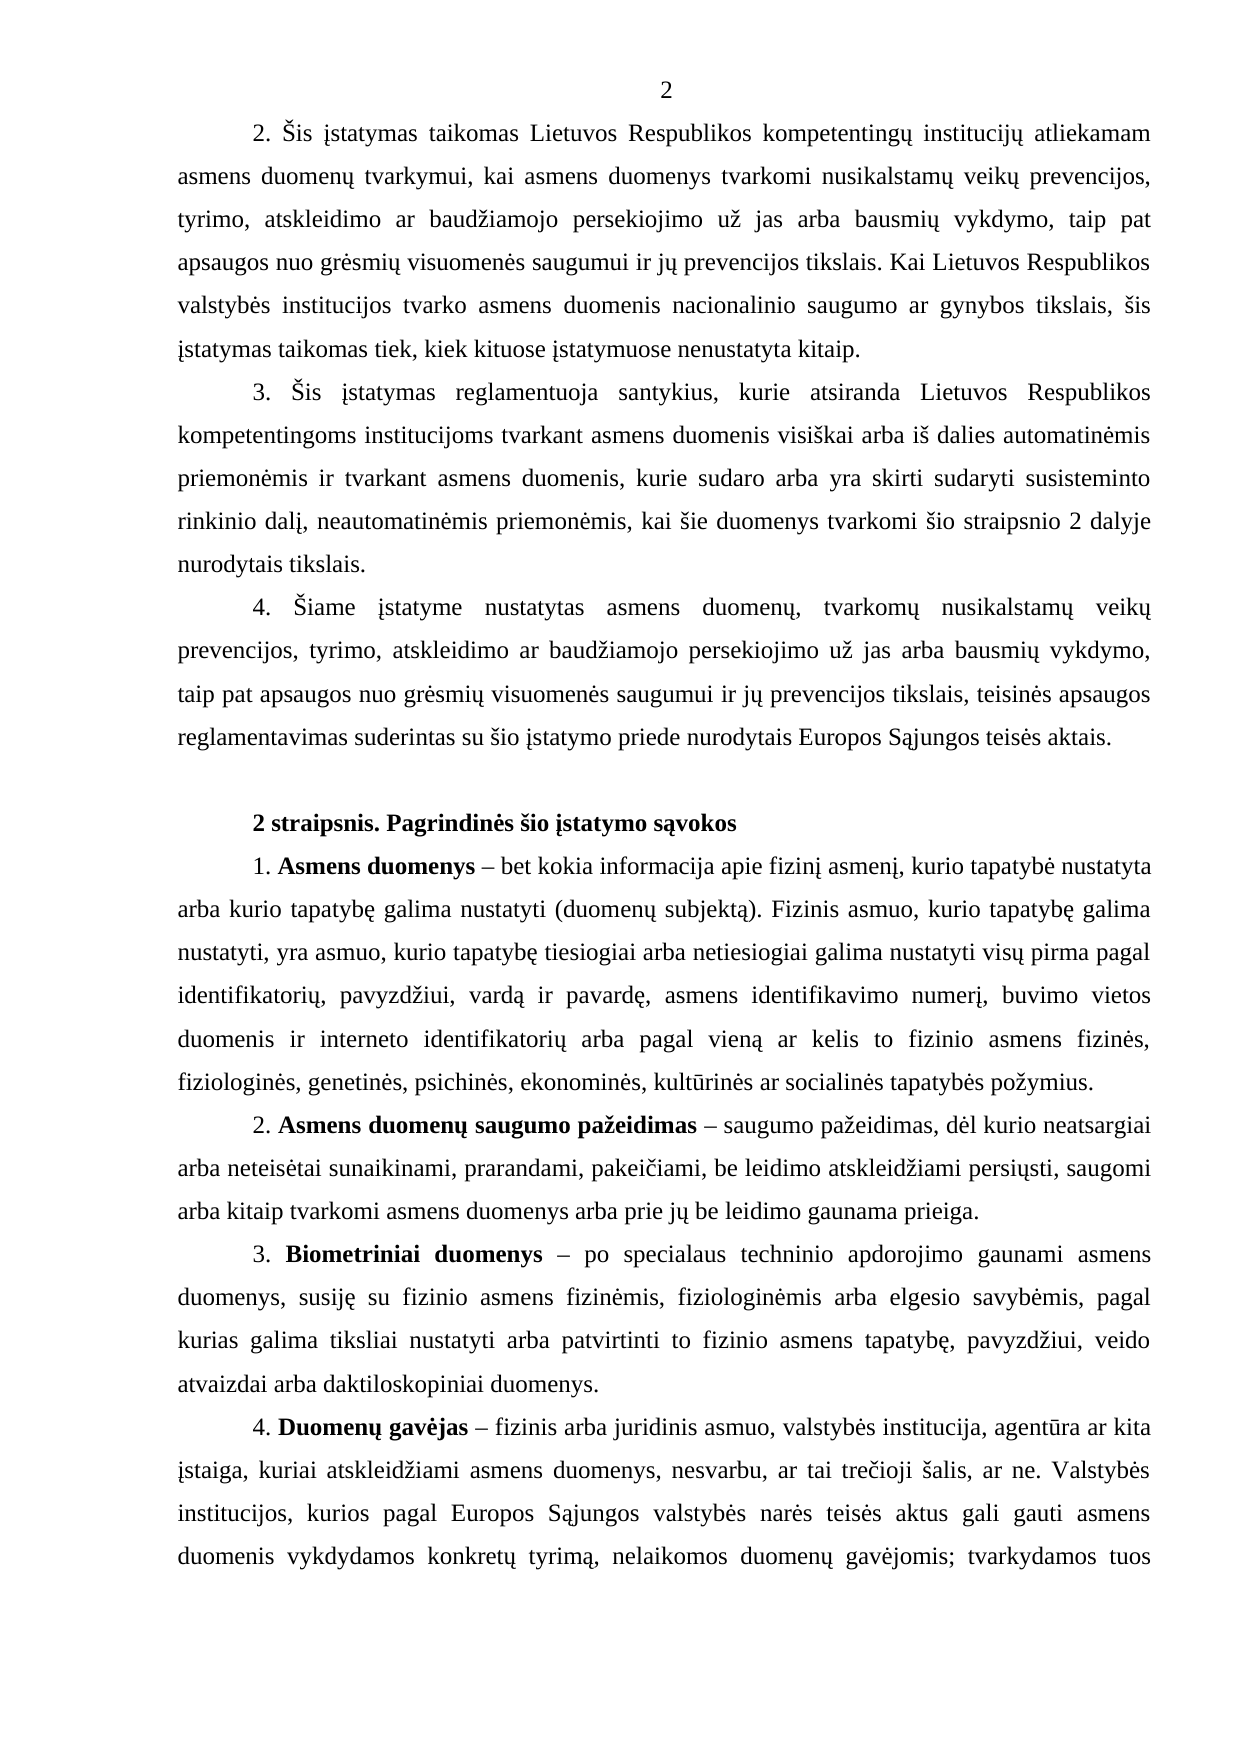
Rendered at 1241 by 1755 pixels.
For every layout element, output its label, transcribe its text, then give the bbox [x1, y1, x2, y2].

text 3. Biometriniai duomenys – po specialaus techninio apdorojimo gaunami asmens duomenys, susiję su fizinio asmens fizinėmis, fiziologinėmis arba elgesio savybėmis, pagal kurias galima tiksliai nustatyti arba patvirtinti to fizinio asmens tapatybę, pavyzdžiui, veido atvaizdai arba daktiloskopiniai duomenys. [177, 1239, 1152, 1397]
text 4. Duomenų gavėjas – fizinis arba juridinis asmuo, valstybės institucija, agentūra ar kita įstaiga, kuriai atskleidžiami asmens duomenys, nesvarbu, ar tai trečioji šalis, ar ne. Valstybės institucijos, kurios pagal Europos Sąjungos valstybės narės teisės aktus gali gauti asmens duomenis vykdydamos konkretų tyrimą, nelaikomos duomenų gavėjomis; tvarkydamos tuos [177, 1412, 1152, 1570]
text 2 straipsnis. Pagrindinės šio įstatymo sąvokos [177, 808, 1152, 837]
text 1. Asmens duomenys – bet kokia informacija apie fizinį asmenį, kurio tapatybė nustatyta arba kurio tapatybę galima nustatyti (duomenų subjektą). Fizinis asmuo, kurio tapatybę galima nustatyti, yra asmuo, kurio tapatybę tiesiogiai arba netiesiogiai galima nustatyti visų pirma pagal identifikatorių, pavyzdžiui, vardą ir pavardę, asmens identifikavimo numerį, buvimo vietos duomenis ir interneto identifikatorių arba pagal vieną ar kelis to fizinio asmens fizinės, fiziologinės, genetinės, psichinės, ekonominės, kultūrinės ar socialinės tapatybės požymius. [177, 851, 1152, 1096]
text 2. Šis įstatymas taikomas Lietuvos Respublikos kompetentingų institucijų atliekamam asmens duomenų tvarkymui, kai asmens duomenys tvarkomi nusikalstamų veikų prevencijos, tyrimo, atskleidimo ar baudžiamojo persekiojimo už jas arba bausmių vykdymo, taip pat apsaugos nuo grėsmių visuomenės saugumui ir jų prevencijos tikslais. Kai Lietuvos Respublikos valstybės institucijos tvarko asmens duomenis nacionalinio saugumo ar gynybos tikslais, šis įstatymas taikomas tiek, kiek kituose įstatymuose nenustatyta kitaip. [177, 118, 1152, 362]
text 3. Šis įstatymas reglamentuoja santykius, kurie atsiranda Lietuvos Respublikos kompetentingoms institucijoms tvarkant asmens duomenis visiškai arba iš dalies automatinėmis priemonėmis ir tvarkant asmens duomenis, kurie sudaro arba yra skirti sudaryti susisteminto rinkinio dalį, neautomatinėmis priemonėmis, kai šie duomenys tvarkomi šio straipsnio 2 dalyje nurodytais tikslais. [177, 377, 1152, 578]
text 4. Šiame įstatyme nustatytas asmens duomenų, tvarkomų nusikalstamų veikų prevencijos, tyrimo, atskleidimo ar baudžiamojo persekiojimo už jas arba bausmių vykdymo, taip pat apsaugos nuo grėsmių visuomenės saugumui ir jų prevencijos tikslais, teisinės apsaugos reglamentavimas suderintas su šio įstatymo priede nurodytais Europos Sąjungos teisės aktais. [177, 592, 1152, 751]
text 2. Asmens duomenų saugumo pažeidimas – saugumo pažeidimas, dėl kurio neatsargiai arba neteisėtai sunaikinami, prarandami, pakeičiami, be leidimo atskleidžiami persiųsti, saugomi arba kitaip tvarkomi asmens duomenys arba prie jų be leidimo gaunama prieiga. [177, 1110, 1152, 1225]
